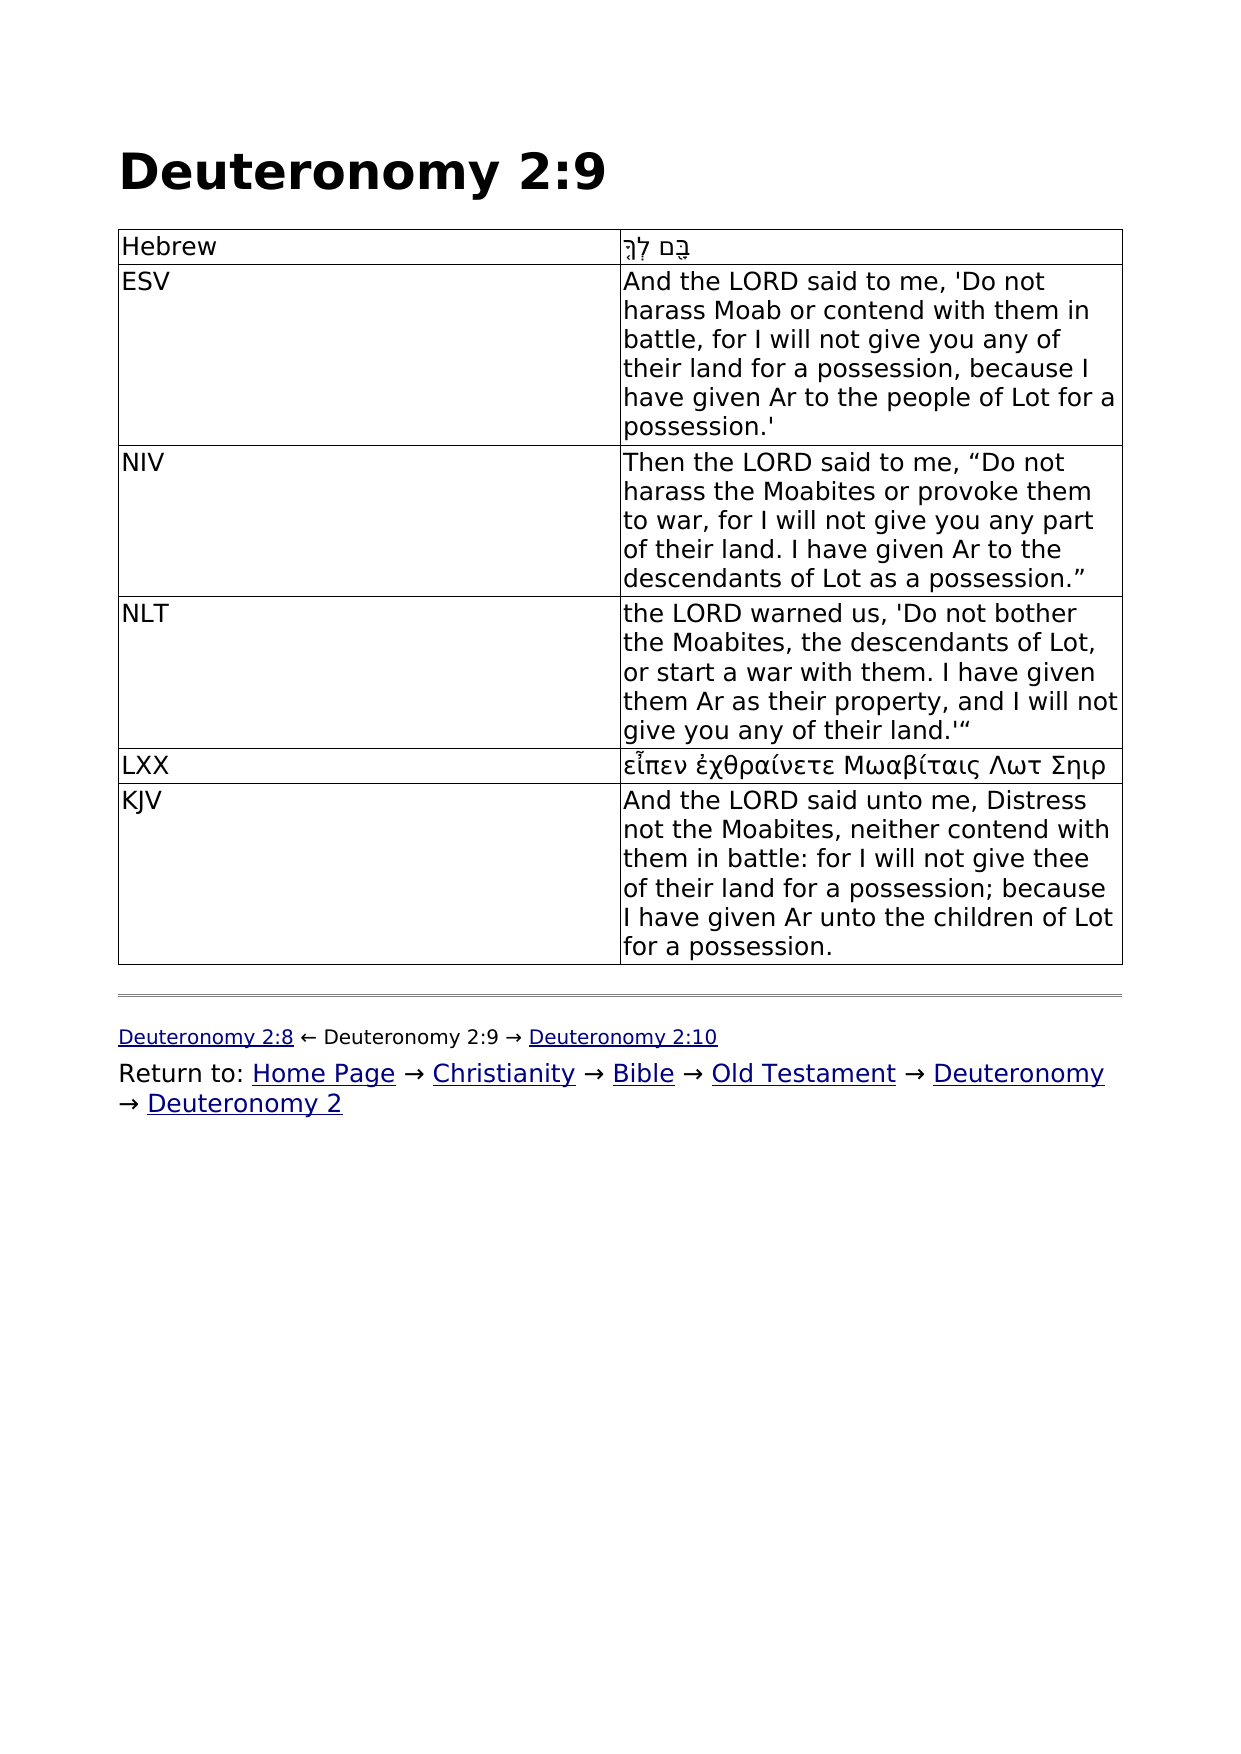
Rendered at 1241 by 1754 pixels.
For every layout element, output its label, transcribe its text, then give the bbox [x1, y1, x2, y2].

table_cell ESV [119, 265, 620, 445]
table_cell NLT [119, 597, 620, 748]
table_cell And the LORD said unto me, Distress not the Moabites, neither contend with them in battle: for I will not give thee of their land for a possession; because I have given Ar unto the children of Lot for a possession. [621, 784, 1122, 964]
table_cell And the LORD said to me, 'Do not harass Moab or contend with them in battle, for I will not give you any of their land for a possession, because I have given Ar to the people of Lot for a possession.' [621, 265, 1122, 445]
table_cell εἶπεν ἐχθραίνετε Μωαβίταις Λωτ Σηιρ [621, 749, 1122, 783]
text Return to: Home Page → Christianity → Bible → Old Testament → Deuteronomy → Deuteronomy 2 [118, 1059, 1122, 1118]
text Deuteronomy 2:8 ← Deuteronomy 2:9 → Deuteronomy 2:10 [118, 1026, 1122, 1059]
table_cell LXX [119, 749, 620, 783]
table_cell KJV [119, 784, 620, 964]
table_cell the LORD warned us, 'Do not bother the Moabites, the descendants of Lot, or start a war with them. I have given them Ar as their property, and I will not give you any of their land.'“ [621, 597, 1122, 748]
table_cell Then the LORD said to me, “Do not harass the Moabites or provoke them to war, for I will not give you any part of their land. I have given Ar to the descendants of Lot as a possession.” [621, 446, 1122, 596]
table_cell NIV [119, 446, 620, 596]
table_header Hebrew [119, 230, 620, 264]
subtitle Deuteronomy 2:9 [118, 143, 1122, 201]
table_header בָּ֖ם לְךָ֤ [621, 230, 1122, 264]
